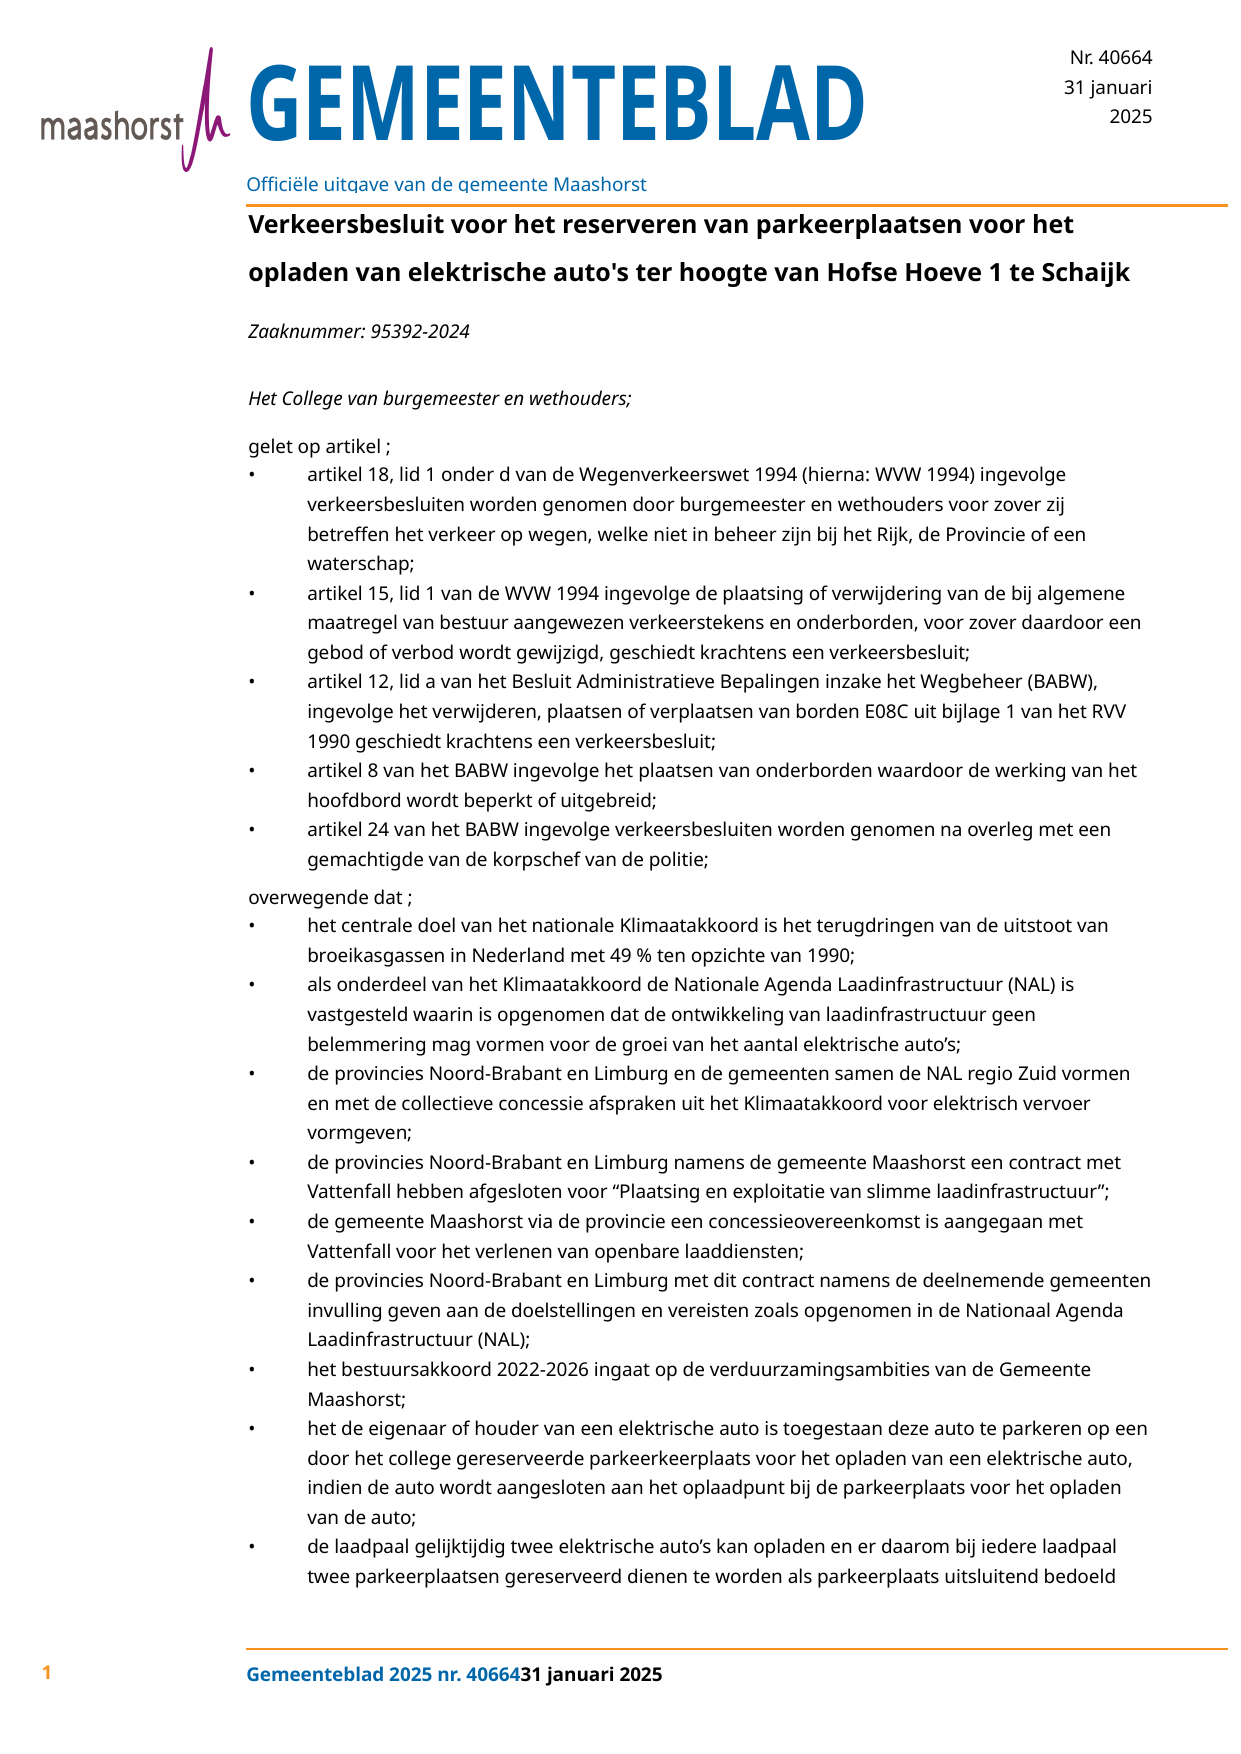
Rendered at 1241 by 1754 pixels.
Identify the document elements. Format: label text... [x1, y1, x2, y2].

list het bestuursakkoord 2022-2026 ingaat op de verduurzamingsambities van de Gemeente Maashorst; [248, 1356, 1152, 1411]
list artikel 8 van het BABW ingevolge het plaatsen van onderborden waardoor de werking van het hoofdbord wordt beperkt of uitgebreid; [248, 757, 1152, 813]
list de provincies Noord-Brabant en Limburg met dit contract namens de deelnemende gemeenten invulling geven aan de doelstellingen en vereisten zoals opgenomen in de Nationaal Agenda Laadinfrastructuur (NAL); [248, 1267, 1152, 1352]
text Het College van burgemeester en wethouders; [248, 386, 1152, 411]
list als onderdeel van het Klimaatakkoord de Nationale Agenda Laadinfrastructuur (NAL) is vastgesteld waarin is opgenomen dat de ontwikkeling van laadinfrastructuur geen belemmering mag vormen voor de groei van het aantal elektrische auto’s; [248, 972, 1152, 1056]
text overwegende dat ; [248, 884, 1152, 910]
list artikel 24 van het BABW ingevolge verkeersbesluiten worden genomen na overleg met een gemachtigde van de korpschef van de politie; [248, 817, 1152, 872]
list artikel 18, lid 1 onder d van de Wegenverkeerswet 1994 (hierna: WVW 1994) ingevolge verkeersbesluiten worden genomen door burgemeester en wethouders voor zover zij betreffen het verkeer op wegen, welke niet in beheer zijn bij het Rijk, de Provincie of een waterschap; [248, 462, 1152, 576]
list het de eigenaar of houder van een elektrische auto is toegestaan deze auto te parkeren op een door het college gereserveerde parkeerkeerplaats voor het opladen van een elektrische auto, indien de auto wordt aangesloten aan het oplaadpunt bij de parkeerplaats voor het opladen van de auto; [248, 1415, 1152, 1530]
picture [41, 47, 231, 172]
list de laadpaal gelijktijdig twee elektrische auto’s kan opladen en er daarom bij iedere laadpaal twee parkeerplaatsen gereserveerd dienen te worden als parkeerplaats uitsluitend bedoeld [248, 1534, 1152, 1589]
list artikel 12, lid a van het Besluit Administratieve Bepalingen inzake het Wegbeheer (BABW), ingevolge het verwijderen, plaatsen of verplaatsen van borden E08C uit bijlage 1 van het RVV 1990 geschiedt krachtens een verkeersbesluit; [248, 669, 1152, 753]
text Zaaknummer: 95392-2024 [248, 318, 1152, 344]
text Verkeersbesluit voor het reserveren van parkeerplaatsen voor het opladen van elektrische auto's ter hoogte van Hofse Hoeve 1 te Schaijk [248, 207, 1152, 288]
list de provincies Noord-Brabant en Limburg en de gemeenten samen de NAL regio Zuid vormen en met de collectieve concessie afspraken uit het Klimaatakkoord voor elektrisch vervoer vormgeven; [248, 1060, 1152, 1145]
list de provincies Noord-Brabant en Limburg namens de gemeente Maashorst een contract met Vattenfall hebben afgesloten voor “Plaatsing en exploitatie van slimme laadinfrastructuur”; [248, 1149, 1152, 1204]
list de gemeente Maashorst via de provincie een concessieovereenkomst is aangegaan met Vattenfall voor het verlenen van openbare laaddiensten; [248, 1208, 1152, 1263]
list artikel 15, lid 1 van de WVW 1994 ingevolge de plaatsing of verwijdering van de bij algemene maatregel van bestuur aangewezen verkeerstekens en onderborden, voor zover daardoor een gebod of verbod wordt gewijzigd, geschiedt krachtens een verkeersbesluit; [248, 580, 1152, 665]
list het centrale doel van het nationale Klimaatakkoord is het terugdringen van de uitstoot van broeikasgassen in Nederland met 49 % ten opzichte van 1990; [248, 912, 1152, 968]
text gelet op artikel ; [248, 433, 1152, 459]
